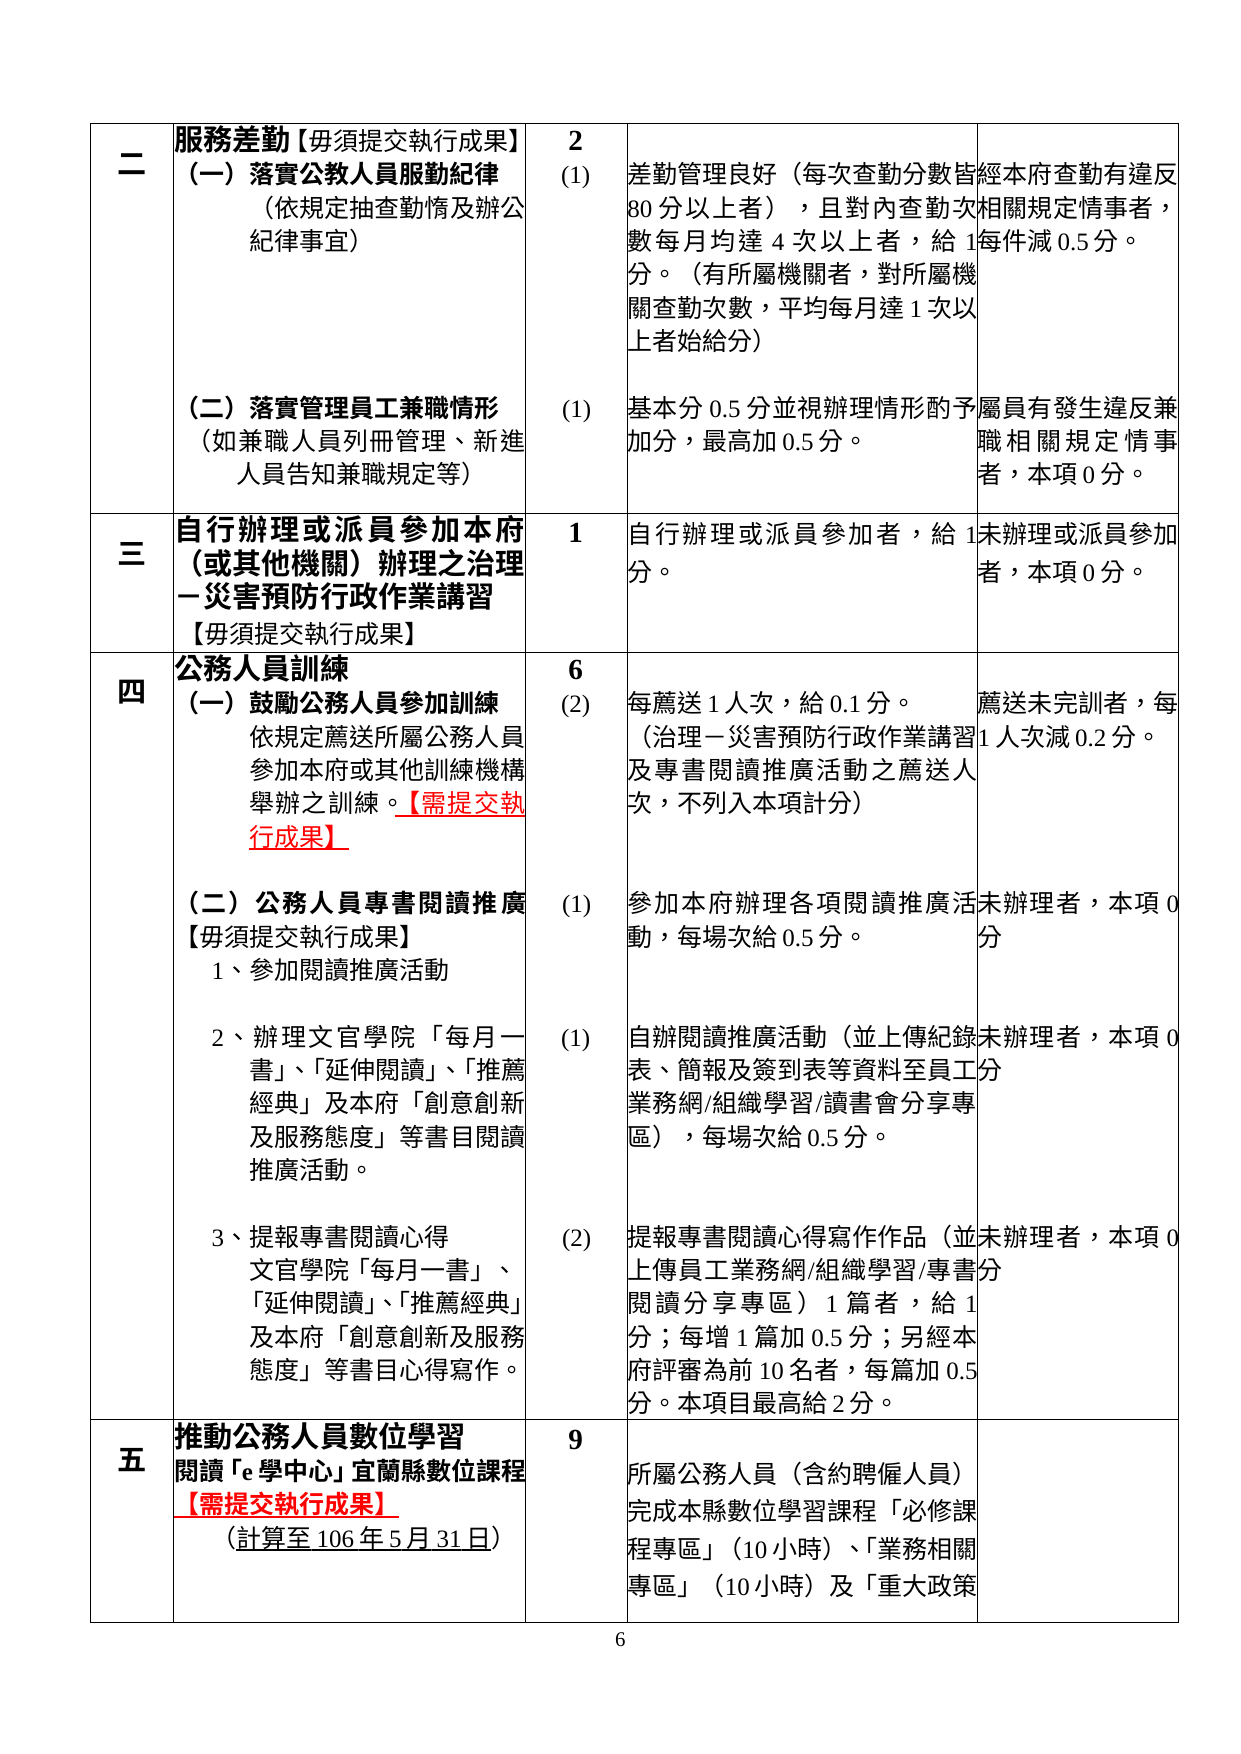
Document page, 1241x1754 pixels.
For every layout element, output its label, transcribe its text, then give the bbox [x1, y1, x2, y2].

table_cell 未辦理或派員參加者，本項0分。 [978, 514, 1178, 652]
table_cell 薦送未完訓者，每1人次減0.2分。 未辦理者，本項0分 未辦理者，本項0分 未辦理者，本項0分 [978, 653, 1178, 1419]
table_cell 1 [526, 514, 627, 652]
table_cell 經本府查勤有違反相關規定情事者，每件減0.5分。 屬員有發生違反兼職相關規定情事者，本項0分。 [978, 124, 1178, 513]
table_cell 五 [91, 1420, 173, 1622]
table_cell 自行辦理或派員參加本府（或其他機關）辦理之治理－災害預防行政作業講習 【毋須提交執行成果】 [174, 514, 525, 652]
table_cell 服務差勤【毋須提交執行成果】 （一）落實公教人員服勤紀律 （依規定抽查勤惰及辦公紀律事宜） （二）落實管理員工兼職情形 （如兼職人員列冊管理、新進人員告知兼職規定等） [174, 124, 525, 513]
table_cell 2 (1) (1) [526, 124, 627, 513]
table_cell 6 (2) (1) (1) (2) [526, 653, 627, 1419]
table_cell [978, 1420, 1178, 1622]
table_cell 四 [91, 653, 173, 1419]
table_cell 三 [91, 514, 173, 652]
table_cell 公務人員訓練 （一）鼓勵公務人員參加訓練 依規定薦送所屬公務人員 參加本府或其他訓練機構舉辦之訓練。【需提交執行成果】 （二）公務人員專書閱讀推廣【毋須提交執行成果】 1、參加閱讀推廣活動 2、辦理文官學院「每月一書」、「延伸閱讀」、「推薦經典」及本府「創意創新及服務態度」等書目閱讀推廣活動。 3、提報專書閱讀心得 文官學院「每月一書」、「延伸閱讀」、「推薦經典」及本府「創意創新及服務態度」等書目心得寫作。 [174, 653, 525, 1419]
table_cell 推動公務人員數位學習 閱讀「e學中心」宜蘭縣數位課程【需提交執行成果】 （計算至106年5月31日） [174, 1420, 525, 1622]
table_cell 9 [526, 1420, 627, 1622]
table_cell 差勤管理良好（每次查勤分數皆80分以上者），且對內查勤次數每月均達4次以上者，給1分。（有所屬機關者，對所屬機關查勤次數，平均每月達1次以上者始給分） 基本分0.5分並視辦理情形酌予加分，最高加0.5分。 [628, 124, 977, 513]
table_cell 所屬公務人員（含約聘僱人員）完成本縣數位學習課程「必修課程專區」（10小時）、「業務相關專區」（10小時）及「重大政策 [628, 1420, 977, 1622]
table_cell 自行辦理或派員參加者，給1分。 [628, 514, 977, 652]
table_cell 二 [91, 124, 173, 513]
table_cell 每薦送1人次，給0.1分。 （治理－災害預防行政作業講習及專書閱讀推廣活動之薦送人次，不列入本項計分） 參加本府辦理各項閱讀推廣活動，每場次給0.5分。 自辦閱讀推廣活動（並上傳紀錄表、簡報及簽到表等資料至員工業務網/組織學習/讀書會分享專區），每場次給0.5分。 提報專書閱讀心得寫作作品（並上傳員工業務網/組織學習/專書閱讀分享專區）1篇者，給1分；每增1篇加0.5分；另經本府評審為前10名者，每篇加0.5分。本項目最高給2分。 [628, 653, 977, 1419]
